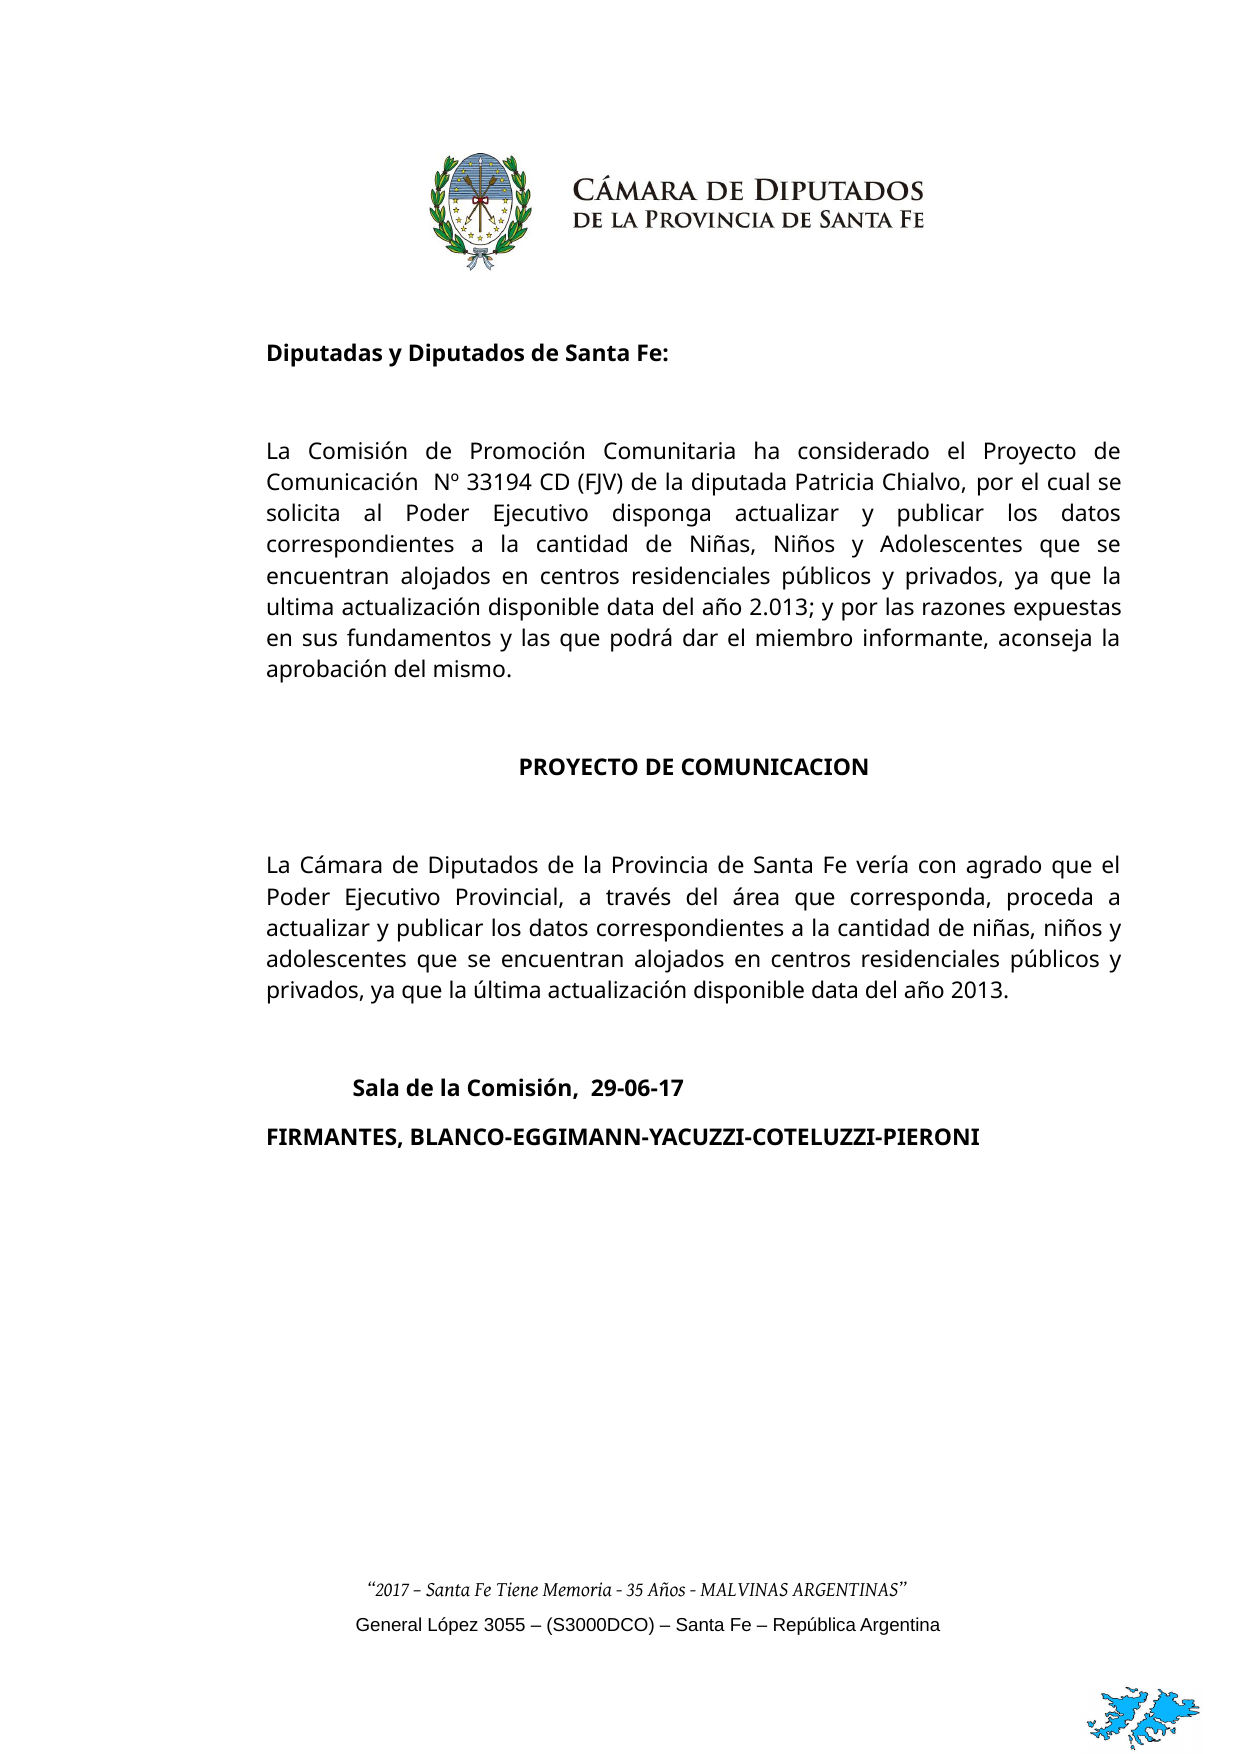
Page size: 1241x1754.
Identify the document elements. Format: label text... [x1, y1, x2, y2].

picture [429, 153, 924, 275]
picture [1080, 1681, 1203, 1754]
text PROYECTO DE COMUNICACION [266, 751, 1122, 782]
text Sala de la Comisión, 29-06-17 [266, 1072, 1122, 1103]
text FIRMANTES, BLANCO-EGGIMANN-YACUZZI-COTELUZZI-PIERONI [266, 1121, 1122, 1152]
text La Cámara de Diputados de la Provincia de Santa Fe vería con agrado que el Poder Ejecutivo Provincial, a través del área que corresponda, proceda a actualizar y publicar los datos correspondientes a la cantidad de niñas, niños y adolescentes que se encuentran alojados en centros residenciales públicos y privados, ya que la última actualización disponible data del año 2013. [266, 849, 1122, 1005]
text Diputadas y Diputados de Santa Fe: [266, 337, 1122, 368]
text La Comisión de Promoción Comunitaria ha considerado el Proyecto de Comunicación Nº 33194 CD (FJV) de la diputada Patricia Chialvo, por el cual se solicita al Poder Ejecutivo disponga actualizar y publicar los datos correspondientes a la cantidad de Niñas, Niños y Adolescentes que se encuentran alojados en centros residenciales públicos y privados, ya que la ultima actualización disponible data del año 2.013; y por las razones expuestas en sus fundamentos y las que podrá dar el miembro informante, aconseja la aprobación del mismo. [266, 434, 1122, 684]
